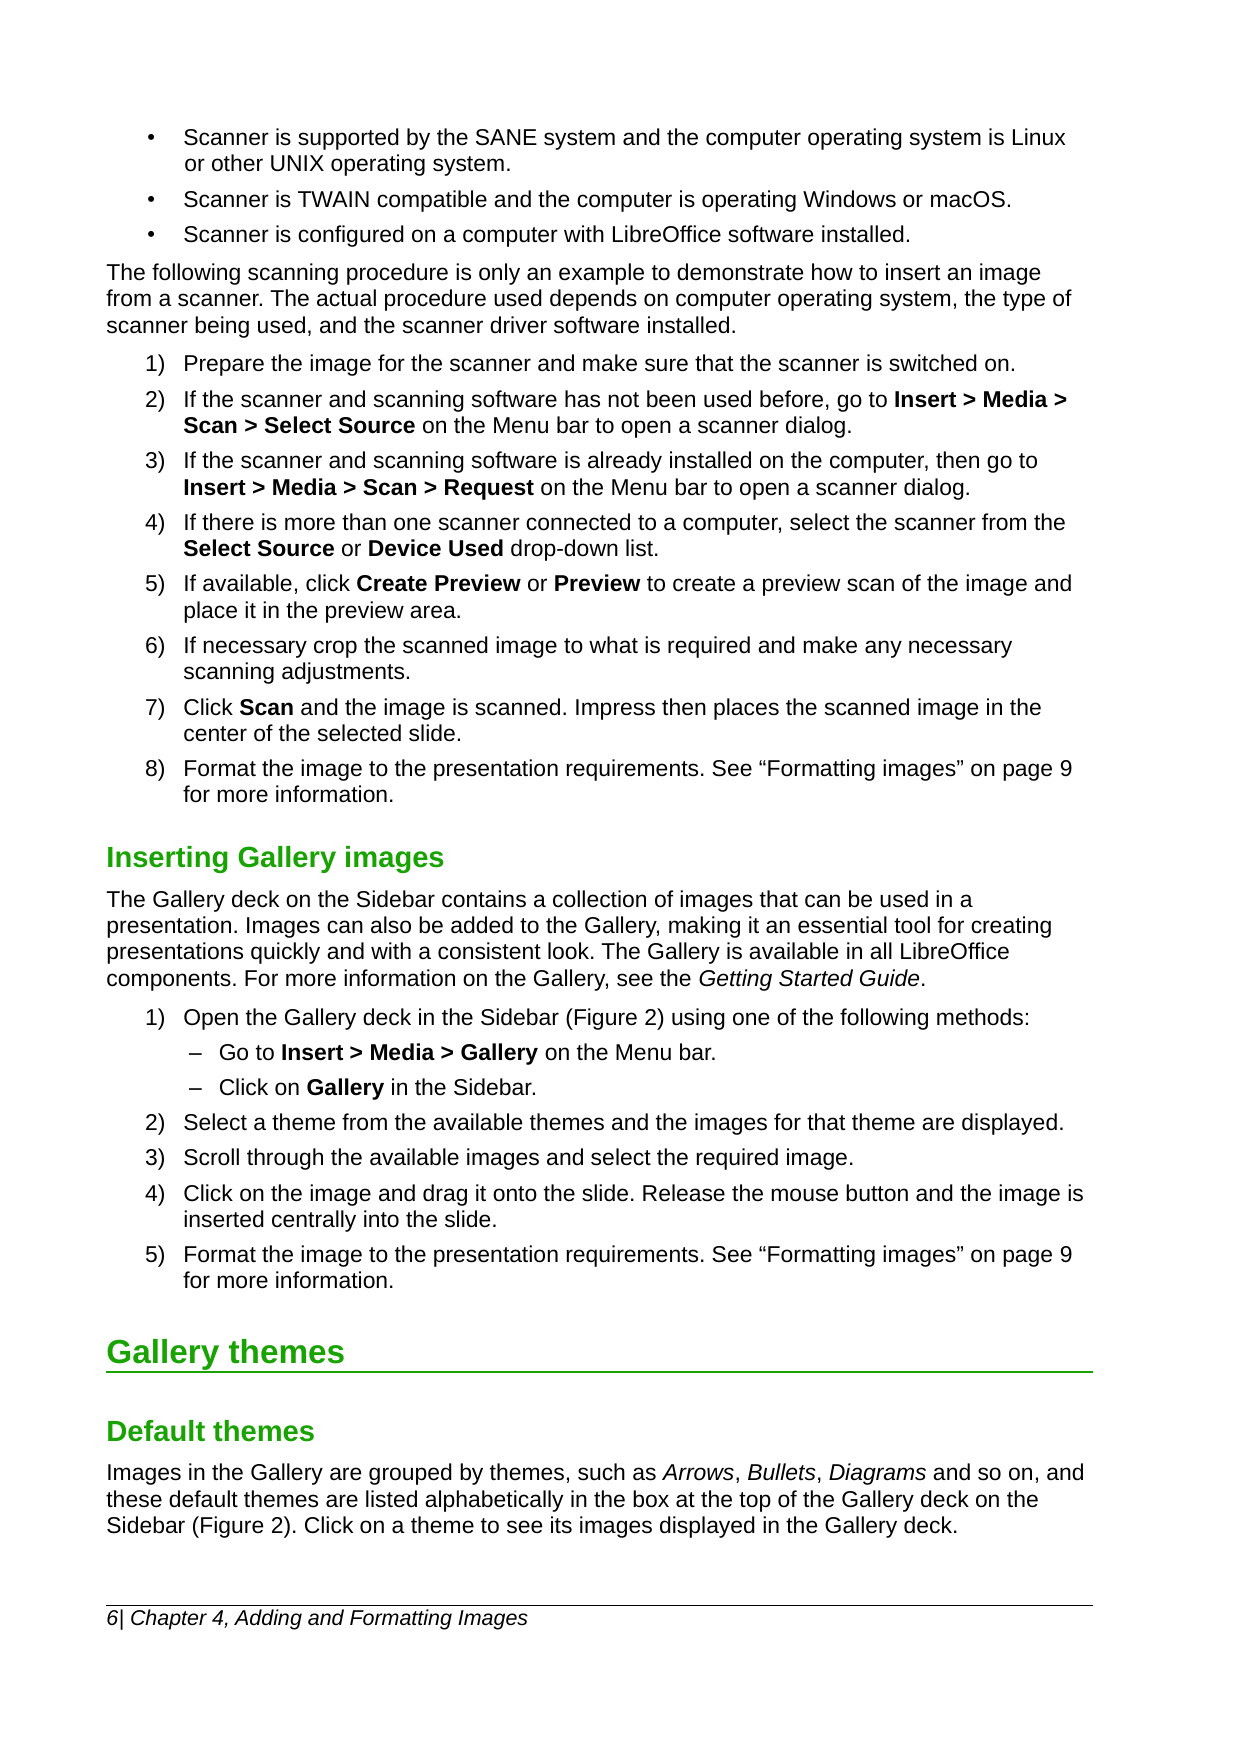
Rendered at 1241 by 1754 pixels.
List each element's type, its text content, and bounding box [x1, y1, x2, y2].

list Scanner is TWAIN compatible and the computer is operating Windows or macOS. [144, 183, 1093, 212]
subtitle Default themes [106, 1414, 1093, 1447]
subtitle Gallery themes [106, 1332, 1093, 1371]
list Click on Gallery in the Sidebar. [189, 1074, 1093, 1100]
text Images in the Gallery are grouped by themes, such as Arrows, Bullets, Diagrams and so on, and these default themes are listed alphabetically in the box at the top of the Gallery deck on the Sidebar (Figure 2). Click on a theme to see its images displayed in the Gallery deck. [106, 1459, 1093, 1538]
list Format the image to the presentation requirements. See “Formatting images” on page 9 for more information. [165, 755, 1093, 808]
list Click on the image and drag it onto the slide. Release the mouse button and the image is inserted centrally into the slide. [165, 1179, 1093, 1232]
list Select a theme from the available themes and the images for that theme are displayed. [165, 1109, 1093, 1135]
list Go to Insert > Media > Gallery on the Menu bar. [189, 1039, 1093, 1065]
subtitle Inserting Gallery images [106, 840, 1093, 874]
text The following scanning procedure is only an example to demonstrate how to insert an image from a scanner. The actual procedure used depends on computer operating system, the type of scanner being used, and the scanner driver software installed. [106, 259, 1093, 338]
list Scroll through the available images and select the required image. [165, 1144, 1093, 1171]
list If necessary crop the scanned image to what is required and make any necessary scanning adjustments. [165, 632, 1093, 684]
list If available, click Create Preview or Preview to create a preview scan of the image and place it in the preview area. [165, 570, 1093, 623]
list Scanner is configured on a computer with LibreOffice software installed. [144, 218, 1093, 250]
list Prepare the image for the scanner and make sure that the scanner is switched on. [165, 350, 1093, 377]
text The Gallery deck on the Sidebar contains a collection of images that can be used in a presentation. Images can also be added to the Gallery, making it an essential tool for creating presentations quickly and with a consistent look. The Gallery is available in all LibreOffice components. For more information on the Gallery, see the Getting Started Guide. [106, 886, 1093, 991]
list If there is more than one scanner connected to a computer, select the scanner from the Select Source or Device Used drop-down list. [165, 509, 1093, 561]
list If the scanner and scanning software is already installed on the computer, then go to Insert > Media > Scan > Request on the Menu bar to open a scanner dialog. [165, 447, 1093, 500]
list Open the Gallery deck in the Sidebar (Figure 2) using one of the following methods: [165, 1003, 1093, 1030]
list Format the image to the presentation requirements. See “Formatting images” on page 9 for more information. [165, 1241, 1093, 1294]
list Scanner is supported by the SANE system and the computer operating system is Linux or other UNIX operating system. [144, 121, 1093, 177]
list Click Scan and the image is scanned. Impress then places the scanned image in the center of the selected slide. [165, 693, 1093, 746]
list If the scanner and scanning software has not been used before, go to Insert > Media > Scan > Select Source on the Menu bar to open a scanner dialog. [165, 386, 1093, 438]
